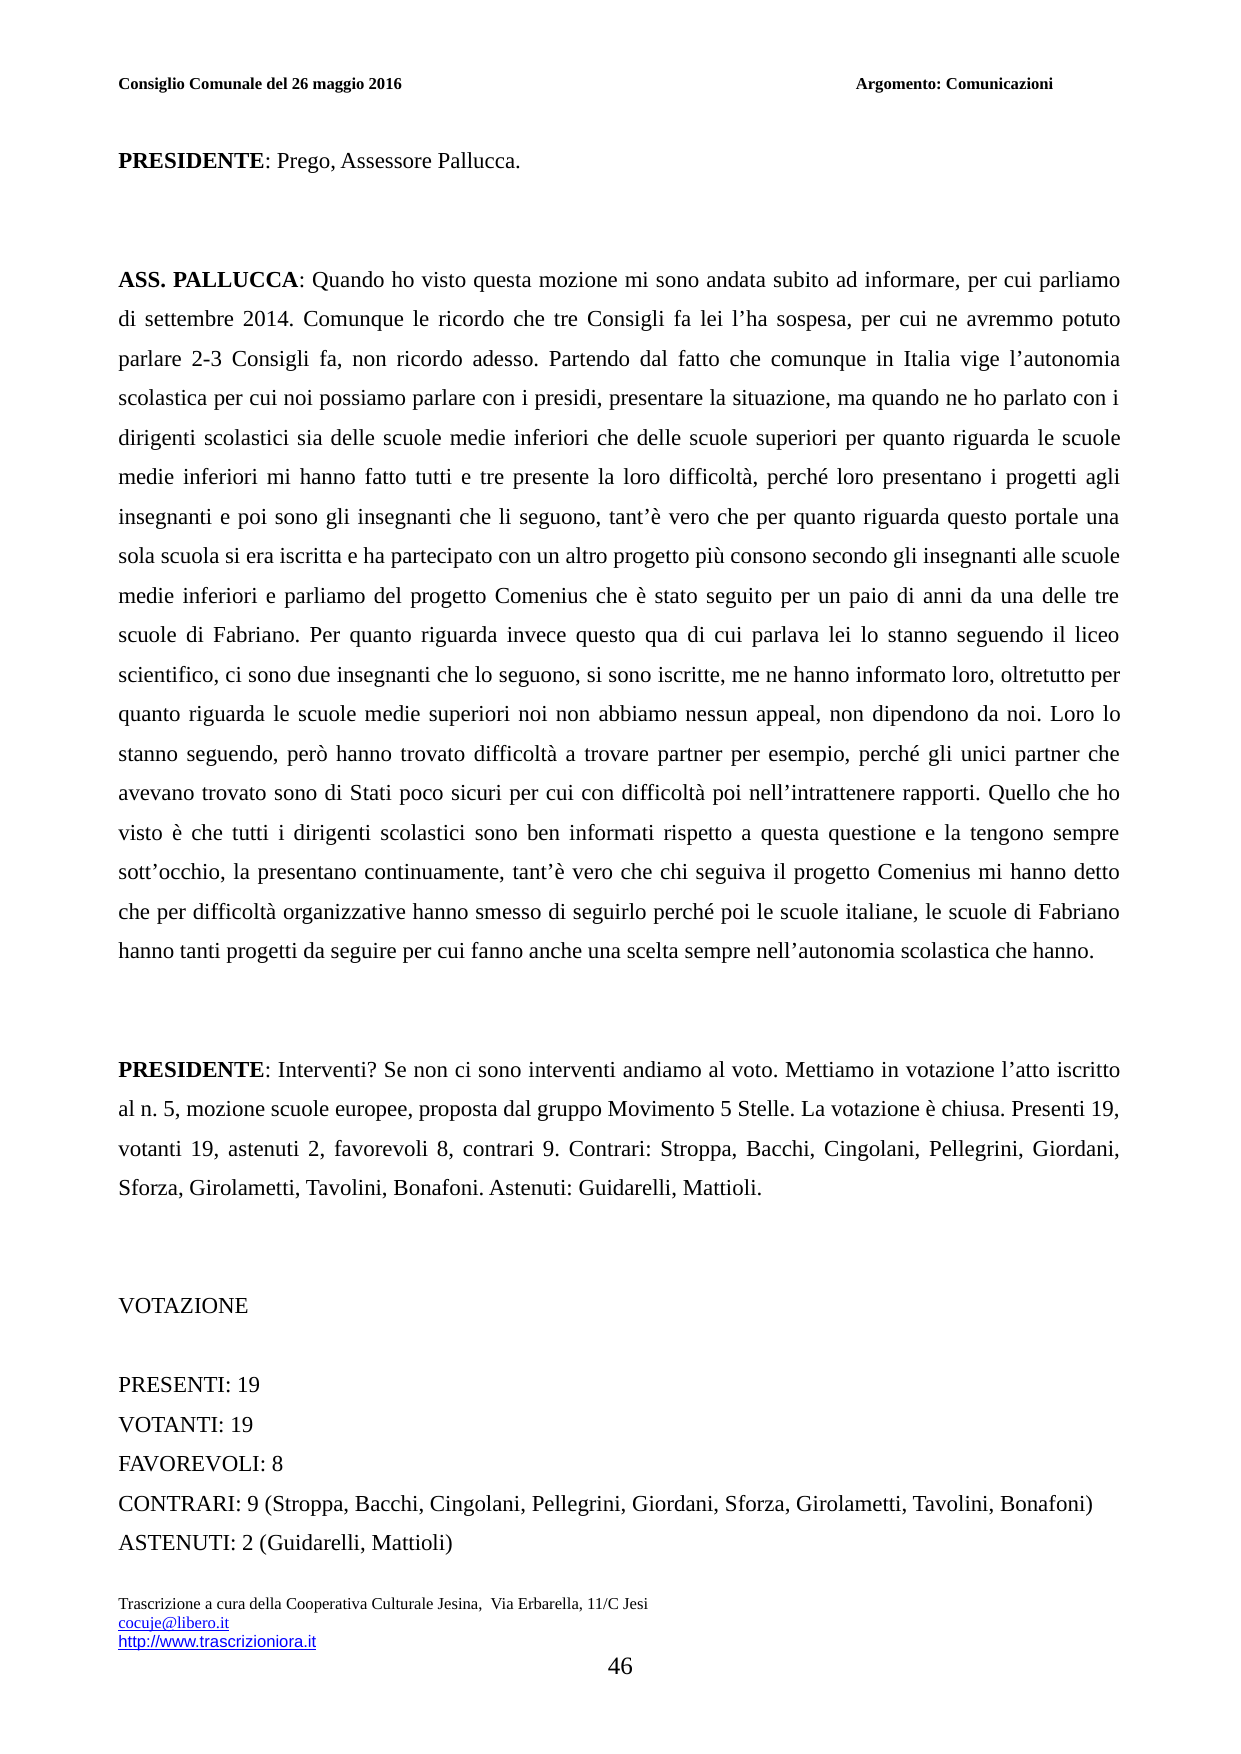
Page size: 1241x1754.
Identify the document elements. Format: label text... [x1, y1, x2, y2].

text ASS. PALLUCCA: Quando ho visto questa mozione mi sono andata subito ad informare, per cui parliamo di settembre 2014. Comunque le ricordo che tre Consigli fa lei l’ha sospesa, per cui ne avremmo potuto parlare 2-3 Consigli fa, non ricordo adesso. Partendo dal fatto che comunque in Italia vige l’autonomia scolastica per cui noi possiamo parlare con i presidi, presentare la situazione, ma quando ne ho parlato con i dirigenti scolastici sia delle scuole medie inferiori che delle scuole superiori per quanto riguarda le scuole medie inferiori mi hanno fatto tutti e tre presente la loro difficoltà, perché loro presentano i progetti agli insegnanti e poi sono gli insegnanti che li seguono, tant’è vero che per quanto riguarda questo portale una sola scuola si era iscritta e ha partecipato con un altro progetto più consono secondo gli insegnanti alle scuole medie inferiori e parliamo del progetto Comenius che è stato seguito per un paio di anni da una delle tre scuole di Fabriano. Per quanto riguarda invece questo qua di cui parlava lei lo stanno seguendo il liceo scientifico, ci sono due insegnanti che lo seguono, si sono iscritte, me ne hanno informato loro, oltretutto per quanto riguarda le scuole medie superiori noi non abbiamo nessun appeal, non dipendono da noi. Loro lo stanno seguendo, però hanno trovato difficoltà a trovare partner per esempio, perché gli unici partner che avevano trovato sono di Stati poco sicuri per cui con difficoltà poi nell’intrattenere rapporti. Quello che ho visto è che tutti i dirigenti scolastici sono ben informati rispetto a questa questione e la tengono sempre sott’occhio, la presentano continuamente, tant’è vero che chi seguiva il progetto Comenius mi hanno detto che per difficoltà organizzative hanno smesso di seguirlo perché poi le scuole italiane, le scuole di Fabriano hanno tanti progetti da seguire per cui fanno anche una scelta sempre nell’autonomia scolastica che hanno. [118, 266, 1122, 963]
text VOTANTI: 19 [118, 1411, 1122, 1437]
text CONTRARI: 9 (Stroppa, Bacchi, Cingolani, Pellegrini, Giordani, Sforza, Girolametti, Tavolini, Bonafoni) [118, 1490, 1122, 1516]
text PRESIDENTE: Interventi? Se non ci sono interventi andiamo al voto. Mettiamo in votazione l’atto iscritto al n. 5, mozione scuole europee, proposta dal gruppo Movimento 5 Stelle. La votazione è chiusa. Presenti 19, votanti 19, astenuti 2, favorevoli 8, contrari 9. Contrari: Stroppa, Bacchi, Cingolani, Pellegrini, Giordani, Sforza, Girolametti, Tavolini, Bonafoni. Astenuti: Guidarelli, Mattioli. [118, 1056, 1122, 1200]
text PRESENTI: 19 [118, 1371, 1122, 1398]
text ASTENUTI: 2 (Guidarelli, Mattioli) [118, 1529, 1122, 1556]
text PRESIDENTE: Prego, Assessore Pallucca. [118, 148, 1122, 174]
text FAVOREVOLI: 8 [118, 1450, 1122, 1477]
text VOTAZIONE [118, 1292, 1122, 1319]
